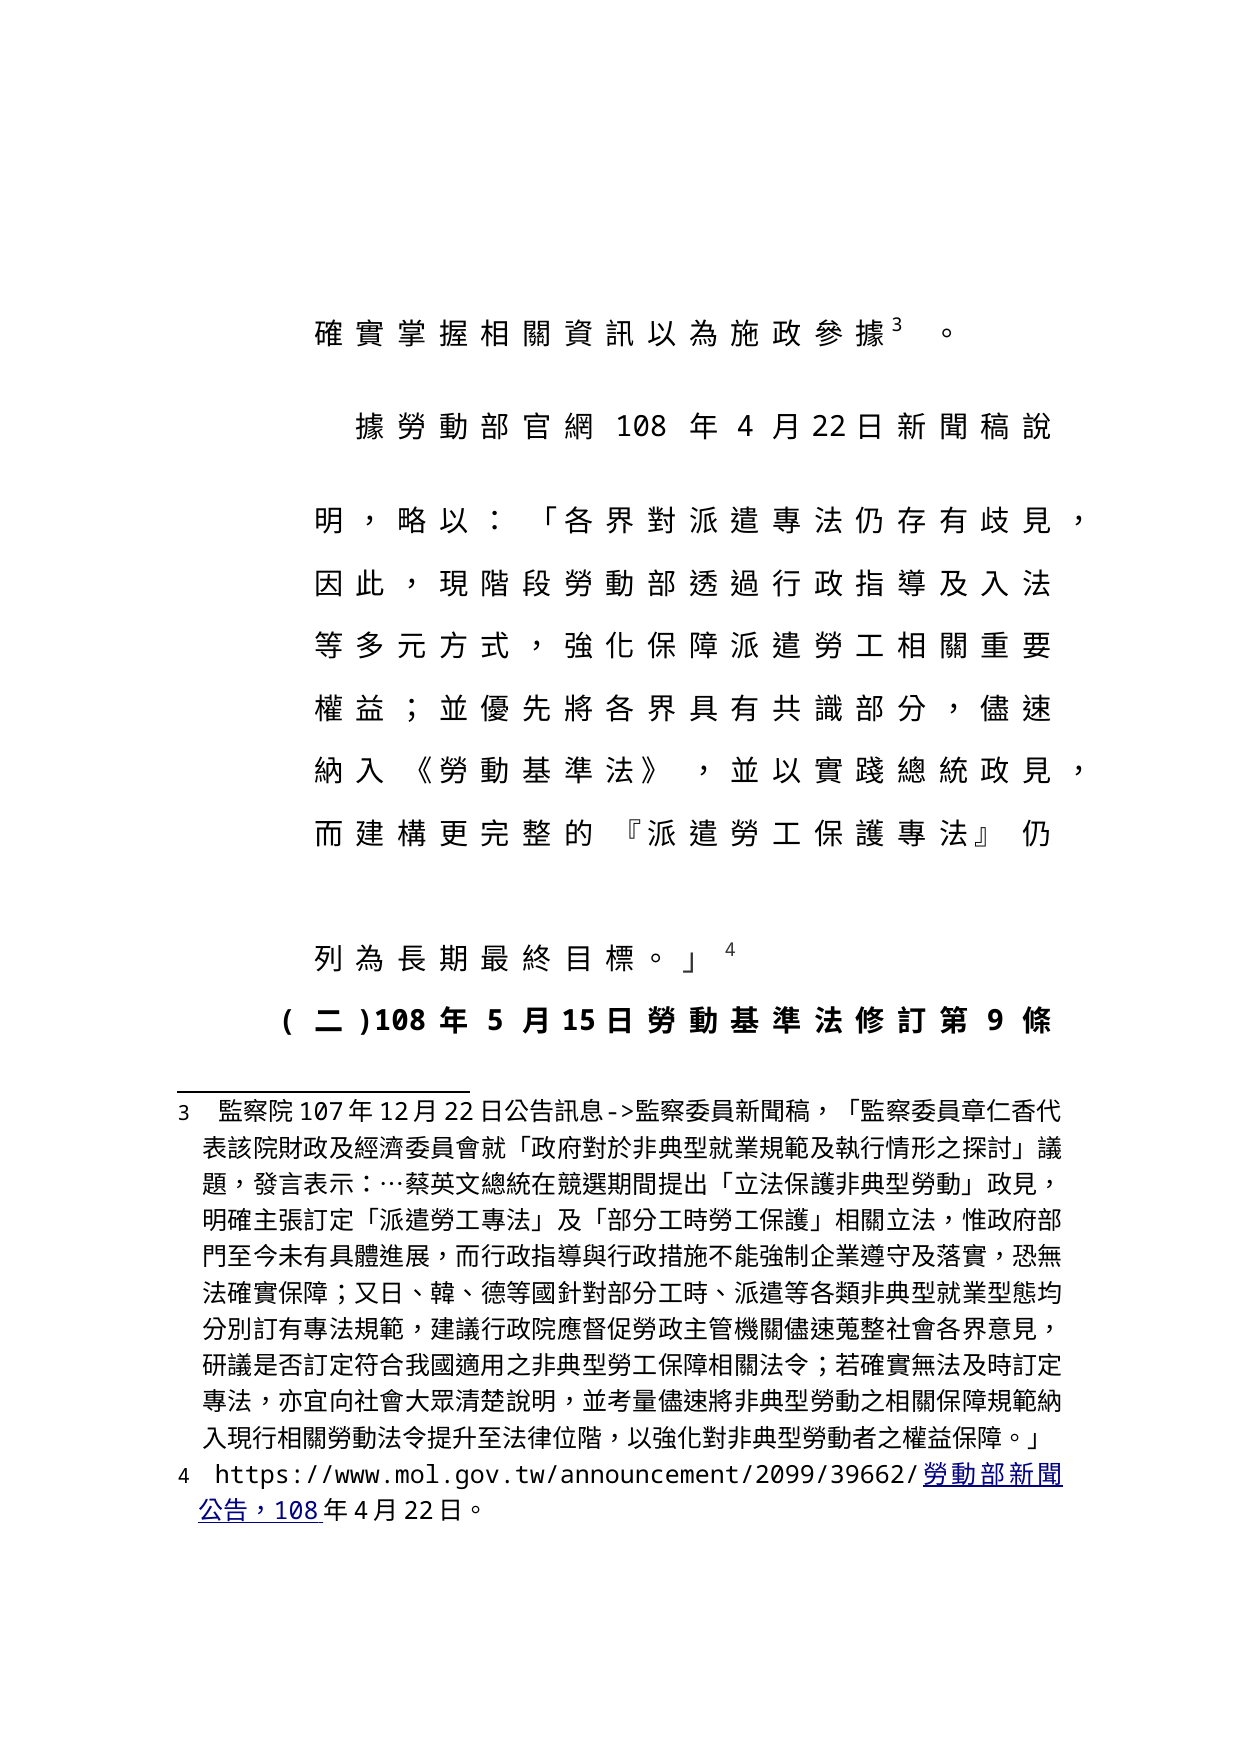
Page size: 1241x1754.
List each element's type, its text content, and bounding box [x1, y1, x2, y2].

text 按勞動部為勞基法之主管機關，自87年4月1日起勞動派遣雖納入勞基法之適用範圍，惟因勞動派遣具有「僱用與使用分離」之特性，現行勞動法令尚無法完整規範勞動派遣所衍生相關問題，該部訂頒之「行政院運用勞動派遣應行注意事項」及「勞動派遣權益指導原則」亦屬行政規則位階。103年雖擬具「派遣勞工保護法」草案送行政院審查，105年總統並提出立法保障非典型勞動之政見，明確指出將訂定「派遣勞工專法」及「部分工時勞工保護」相關立法，惟迄今因各界對法案內容仍意見分歧，致遲遲無法完成立法。鑑於非典型就業在公私部門均有增加趨勢，監察委員於107年12月巡察行政院後亦呼籲政府應分析所衍生之負面效應及早研議對策，落實立法保護非典型就業權益，並確實掌握相關資訊以為施政參據。 [271, 227, 1058, 352]
text 據勞動部官網108年4月22日新聞稿說明，略以：「各界對派遣專法仍存有歧見，因此，現階段勞動部透過行政指導及入法等多元方式，強化保障派遣勞工相關重要權益；並優先將各界具有共識部分，儘速納入《勞動基準法》，並以實踐總統政見，而建構更完整的『派遣勞工保護專法』仍列為長期最終目標。」 [271, 352, 1058, 977]
text https://www.mol.gov.tw/announcement/2099/39662/勞動部新聞公告，108年4月22日。 [177, 1454, 1063, 1527]
text (二)108年5月15日勞動基準法修訂第9條 [242, 977, 1058, 1040]
text 監察院107年12月22日公告訊息->監察委員新聞稿，「監察委員章仁香代表該院財政及經濟委員會就「政府對於非典型就業規範及執行情形之探討」議題，發言表示：…蔡英文總統在競選期間提出「立法保護非典型勞動」政見，明確主張訂定「派遣勞工專法」及「部分工時勞工保護」相關立法，惟政府部門至今未有具體進展，而行政指導與行政措施不能強制企業遵守及落實，恐無法確實保障；又日、韓、德等國針對部分工時、派遣等各類非典型就業型態均分別訂有專法規範，建議行政院應督促勞政主管機關儘速蒐整社會各界意見，研議是否訂定符合我國適用之非典型勞工保障相關法令；若確實無法及時訂定專法，亦宜向社會大眾清楚說明，並考量儘速將非典型勞動之相關保障規範納入現行相關勞動法令提升至法律位階，以強化對非典型勞動者之權益保障。」 [177, 1092, 1063, 1454]
